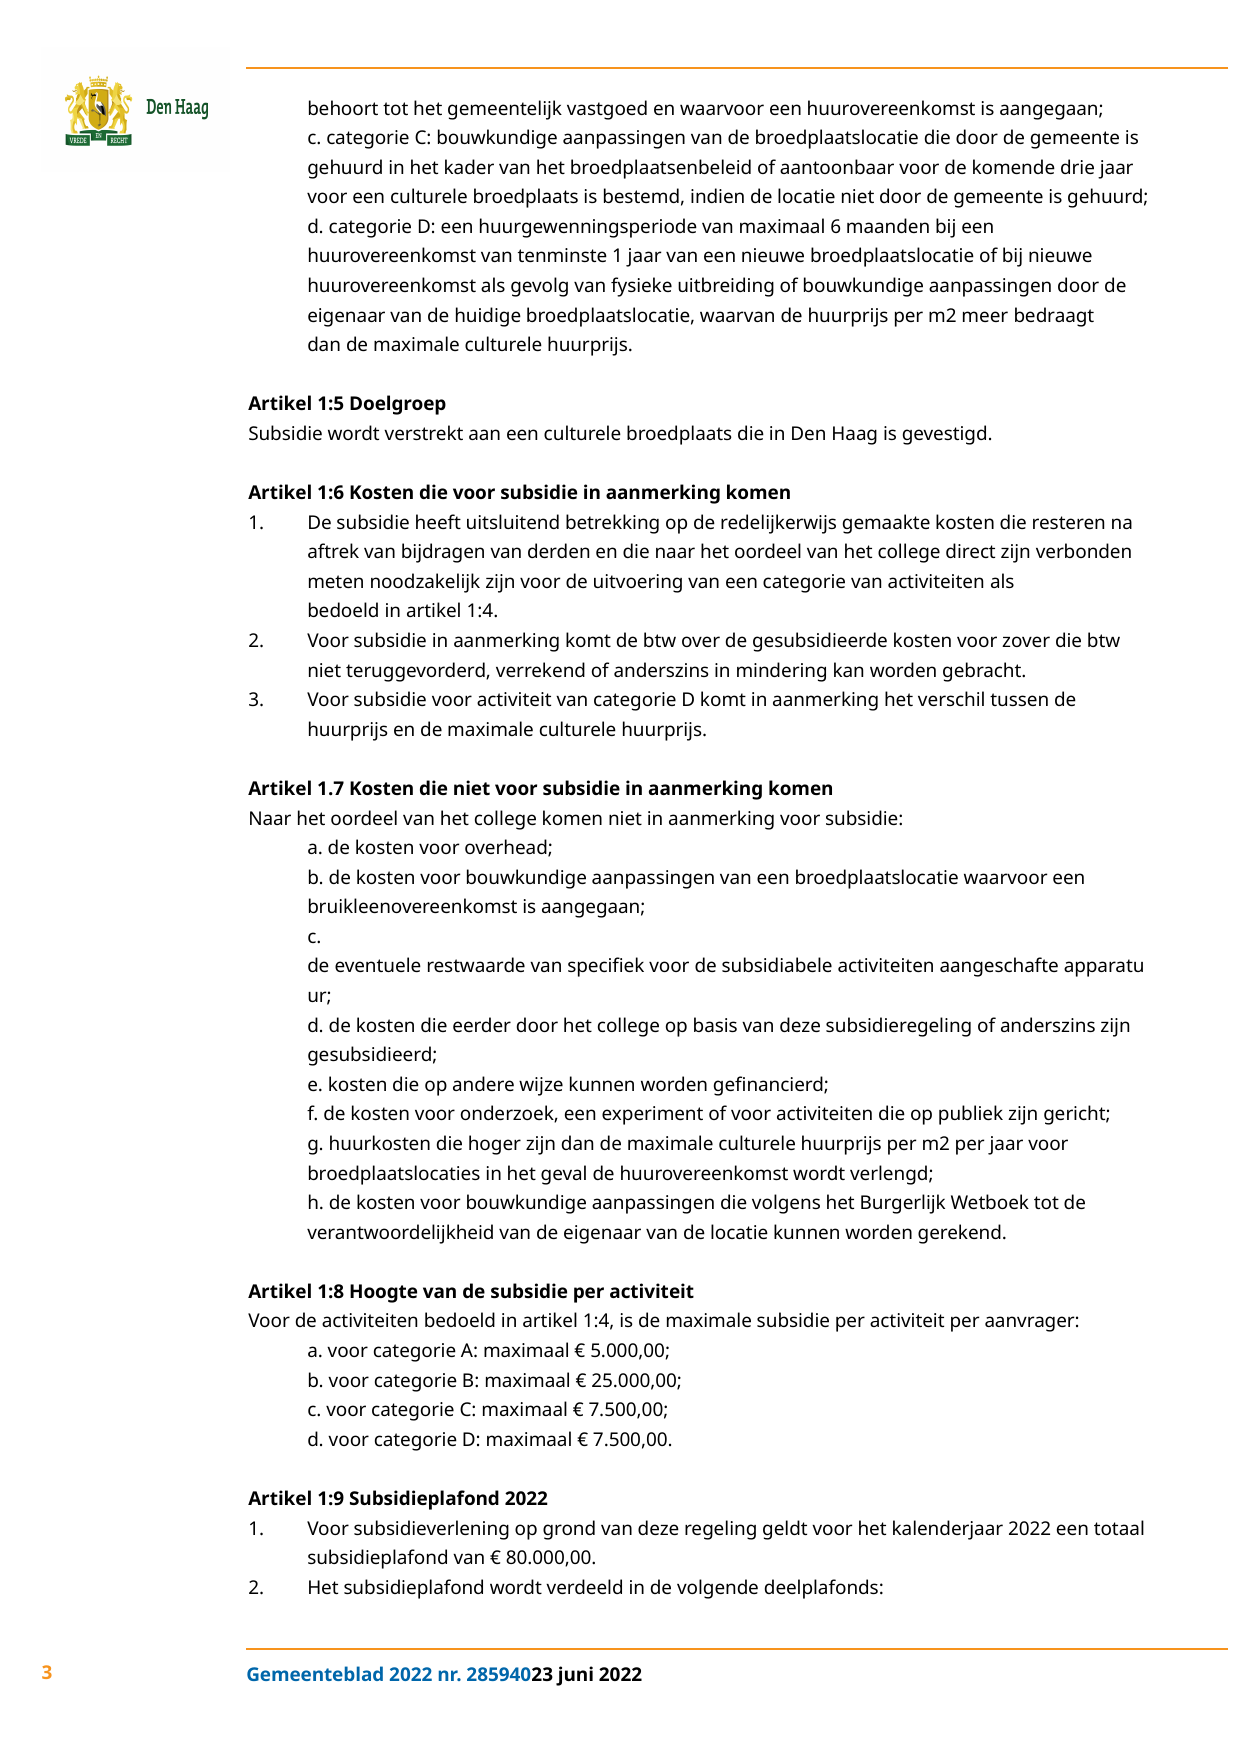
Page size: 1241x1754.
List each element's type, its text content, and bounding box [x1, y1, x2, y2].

text Naar het oordeel van het college komen niet in aanmerking voor subsidie: [248, 805, 1152, 831]
list De subsidie heeft uitsluitend betrekking op de redelijkerwijs gemaakte kosten die resteren na aftrek van bijdragen van derden en die naar het oordeel van het college direct zijn verbonden meten noodzakelijk zijn voor de uitvoering van een categorie van activiteiten als bedoeld in artikel 1:4. [248, 509, 1152, 623]
list g. huurkosten die hoger zijn dan de maximale culturele huurprijs per m2 per jaar voor broedplaatslocaties in het geval de huurovereenkomst wordt verlengd; [248, 1130, 1152, 1186]
list Voor subsidieverlening op grond van deze regeling geldt voor het kalenderjaar 2022 een totaal subsidieplafond van € 80.000,00. [248, 1515, 1152, 1570]
text Artikel 1:8 Hoogte van de subsidie per activiteit [248, 1278, 1152, 1304]
list e. kosten die op andere wijze kunnen worden gefinancierd; [248, 1071, 1152, 1097]
list d. de kosten die eerder door het college op basis van deze subsidieregeling of anderszins zijn gesubsidieerd; [248, 1012, 1152, 1067]
list Voor subsidie voor activiteit van categorie D komt in aanmerking het verschil tussen de huurprijs en de maximale culturele huurprijs. [248, 686, 1152, 742]
list b. de kosten voor bouwkundige aanpassingen van een broedplaatslocatie waarvoor een bruikleenovereenkomst is aangegaan; [248, 864, 1152, 919]
list behoort tot het gemeentelijk vastgoed en waarvoor een huurovereenkomst is aangegaan; [248, 95, 1152, 121]
list c. categorie C: bouwkundige aanpassingen van de broedplaatslocatie die door de gemeente is gehuurd in het kader van het broedplaatsenbeleid of aantoonbaar voor de komende drie jaar voor een culturele broedplaats is bestemd, indien de locatie niet door de gemeente is gehuurd; [248, 124, 1152, 209]
list d. categorie D: een huurgewenningsperiode van maximaal 6 maanden bij een huurovereenkomst van tenminste 1 jaar van een nieuwe broedplaatslocatie of bij nieuwe huurovereenkomst als gevolg van fysieke uitbreiding of bouwkundige aanpassingen door de eigenaar van de huidige broedplaatslocatie, waarvan de huurprijs per m2 meer bedraagt dan de maximale culturele huurprijs. [248, 213, 1152, 357]
list d. voor categorie D: maximaal € 7.500,00. [248, 1426, 1152, 1452]
text Artikel 1:6 Kosten die voor subsidie in aanmerking komen [248, 479, 1152, 505]
list a. de kosten voor overhead; [248, 834, 1152, 860]
text Artikel 1:5 Doelgroep [248, 391, 1152, 416]
list b. voor categorie B: maximaal € 25.000,00; [248, 1367, 1152, 1393]
list Het subsidieplafond wordt verdeeld in de volgende deelplafonds: [248, 1574, 1152, 1600]
list Voor subsidie in aanmerking komt de btw over de gesubsidieerde kosten voor zover die btw niet teruggevorderd, verrekend of anderszins in mindering kan worden gebracht. [248, 627, 1152, 683]
list a. voor categorie A: maximaal € 5.000,00; [248, 1337, 1152, 1363]
list c. voor categorie C: maximaal € 7.500,00; [248, 1396, 1152, 1422]
text Voor de activiteiten bedoeld in artikel 1:4, is de maximale subsidie per activiteit per aanvrager: [248, 1308, 1152, 1333]
text Artikel 1:9 Subsidieplafond 2022 [248, 1485, 1152, 1511]
list h. de kosten voor bouwkundige aanpassingen die volgens het Burgerlijk Wetboek tot de verantwoordelijkheid van de eigenaar van de locatie kunnen worden gerekend. [248, 1189, 1152, 1245]
list f. de kosten voor onderzoek, een experiment of voor activiteiten die op publiek zijn gericht; [248, 1101, 1152, 1126]
picture [41, 47, 231, 172]
text Artikel 1.7 Kosten die niet voor subsidie in aanmerking komen [248, 775, 1152, 801]
text Subsidie wordt verstrekt aan een culturele broedplaats die in Den Haag is gevestigd. [248, 420, 1152, 446]
list c. de eventuele restwaarde van specifiek voor de subsidiabele activiteiten aangeschafte apparatuur; [248, 923, 1152, 1008]
